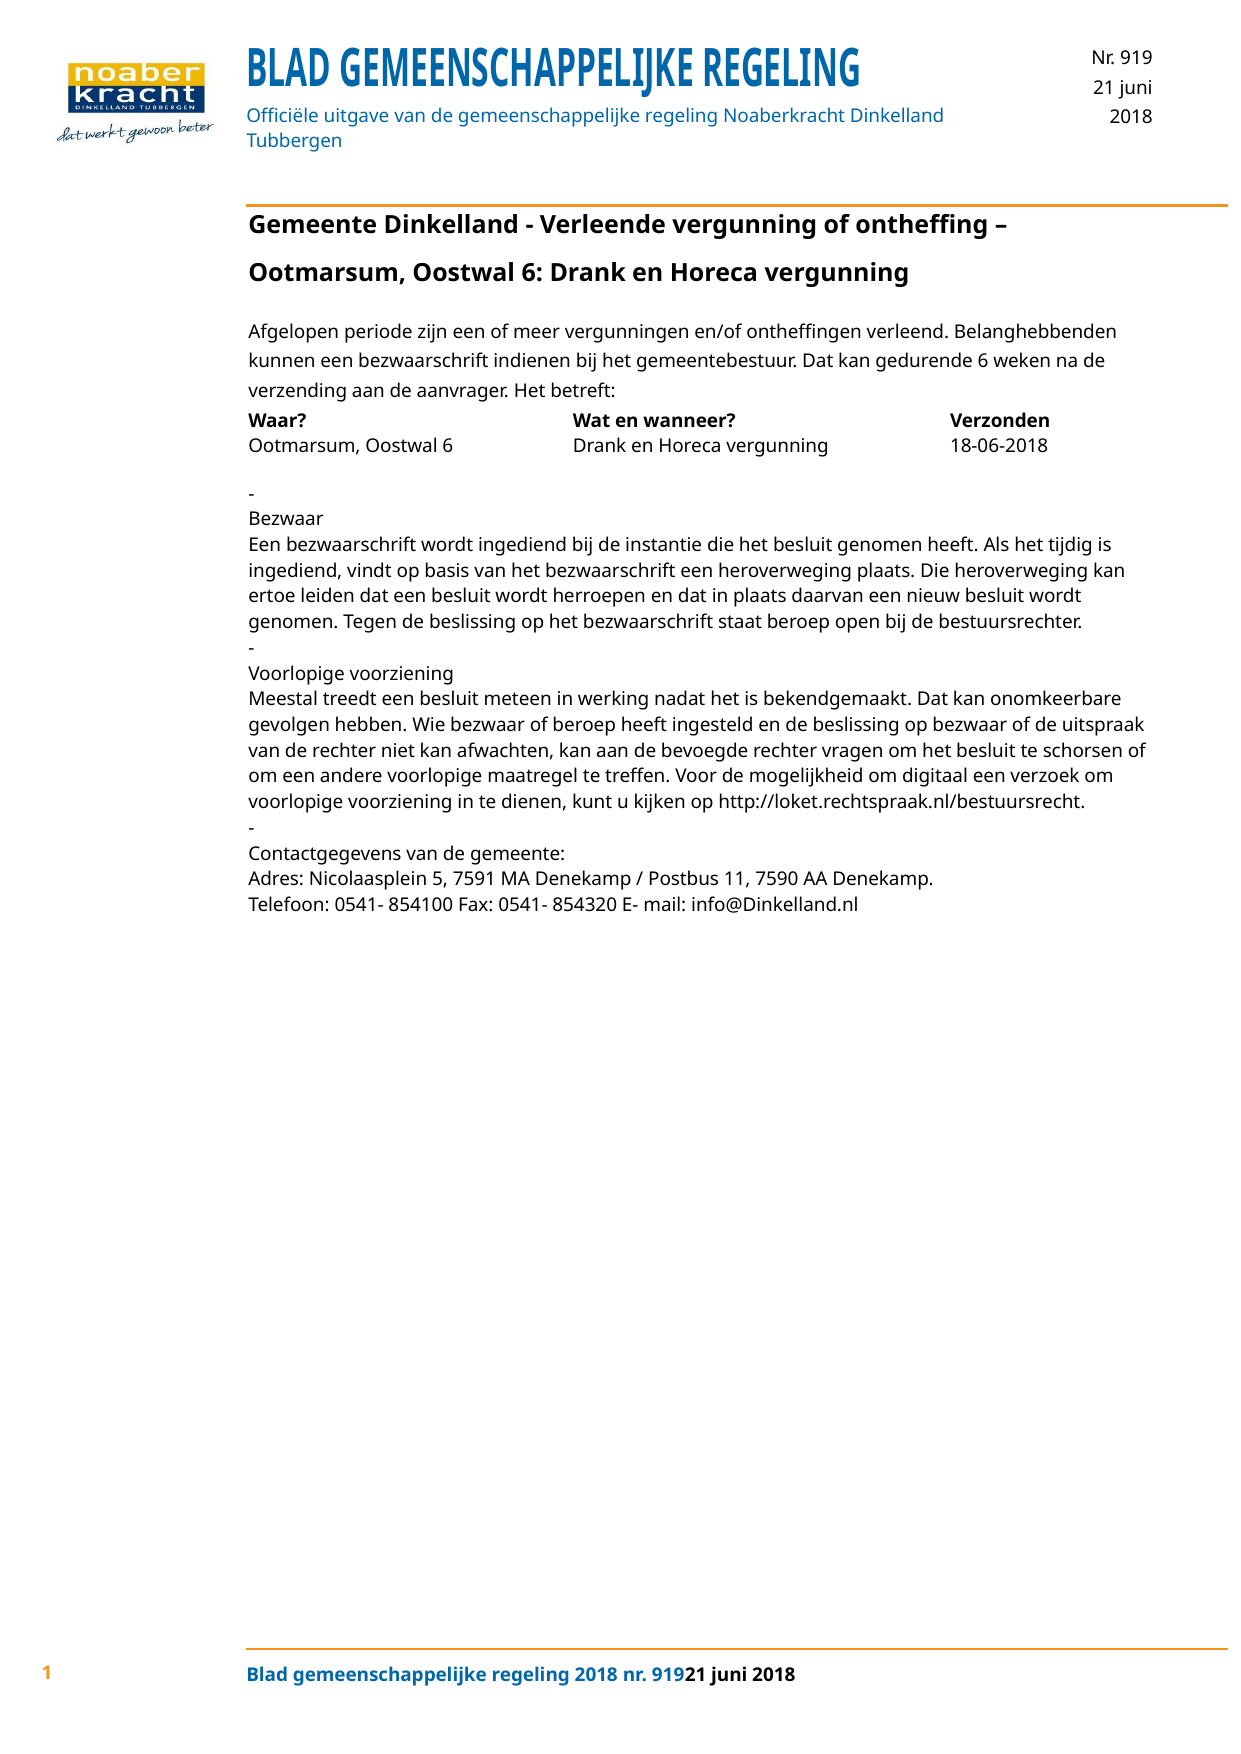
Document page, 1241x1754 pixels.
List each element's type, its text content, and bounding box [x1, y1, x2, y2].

text Telefoon: 0541- 854100 Fax: 0541- 854320 E- mail: info@Dinkelland.nl [248, 891, 1152, 917]
text Gemeente Dinkelland - Verleende vergunning of ontheffing – Ootmarsum, Oostwal 6: Drank en Horeca vergunning [248, 207, 1152, 288]
table_header Wat en wanneer? [573, 407, 950, 432]
text Voorlopige voorziening [248, 660, 1152, 686]
text Afgelopen periode zijn een of meer vergunningen en/of ontheffingen verleend. Belanghebbenden kunnen een bezwaarschrift indienen bij het gemeentebestuur. Dat kan gedurende 6 weken na de verzending aan de aanvrager. Het betreft: [248, 318, 1152, 403]
picture [41, 47, 231, 172]
table_cell Ootmarsum, Oostwal 6 [248, 433, 573, 458]
text - [248, 480, 1152, 505]
text Bezwaar [248, 505, 1152, 531]
text Meestal treedt een besluit meteen in werking nadat het is bekendgemaakt. Dat kan onomkeerbare gevolgen hebben. Wie bezwaar of beroep heeft ingesteld en de beslissing op bezwaar of de uitspraak van de rechter niet kan afwachten, kan aan de bevoegde rechter vragen om het besluit te schorsen of om een andere voorlopige maatregel te treffen. Voor de mogelijkheid om digitaal een verzoek om voorlopige voorziening in te dienen, kunt u kijken op http://loket.rechtspraak.nl/bestuursrecht. [248, 686, 1152, 814]
text Contactgegevens van de gemeente: [248, 840, 1152, 866]
table_header Waar? [248, 407, 573, 432]
table_header Verzonden [950, 407, 1152, 432]
table_cell 18-06-2018 [950, 433, 1152, 458]
table_cell Drank en Horeca vergunning [573, 433, 950, 458]
text Adres: Nicolaasplein 5, 7591 MA Denekamp / Postbus 11, 7590 AA Denekamp. [248, 866, 1152, 891]
text Een bezwaarschrift wordt ingediend bij de instantie die het besluit genomen heeft. Als het tijdig is ingediend, vindt op basis van het bezwaarschrift een heroverweging plaats. Die heroverweging kan ertoe leiden dat een besluit wordt herroepen en dat in plaats daarvan een nieuw besluit wordt genomen. Tegen de beslissing op het bezwaarschrift staat beroep open bij de bestuursrechter. [248, 531, 1152, 634]
text - [248, 634, 1152, 660]
text - [248, 814, 1152, 840]
